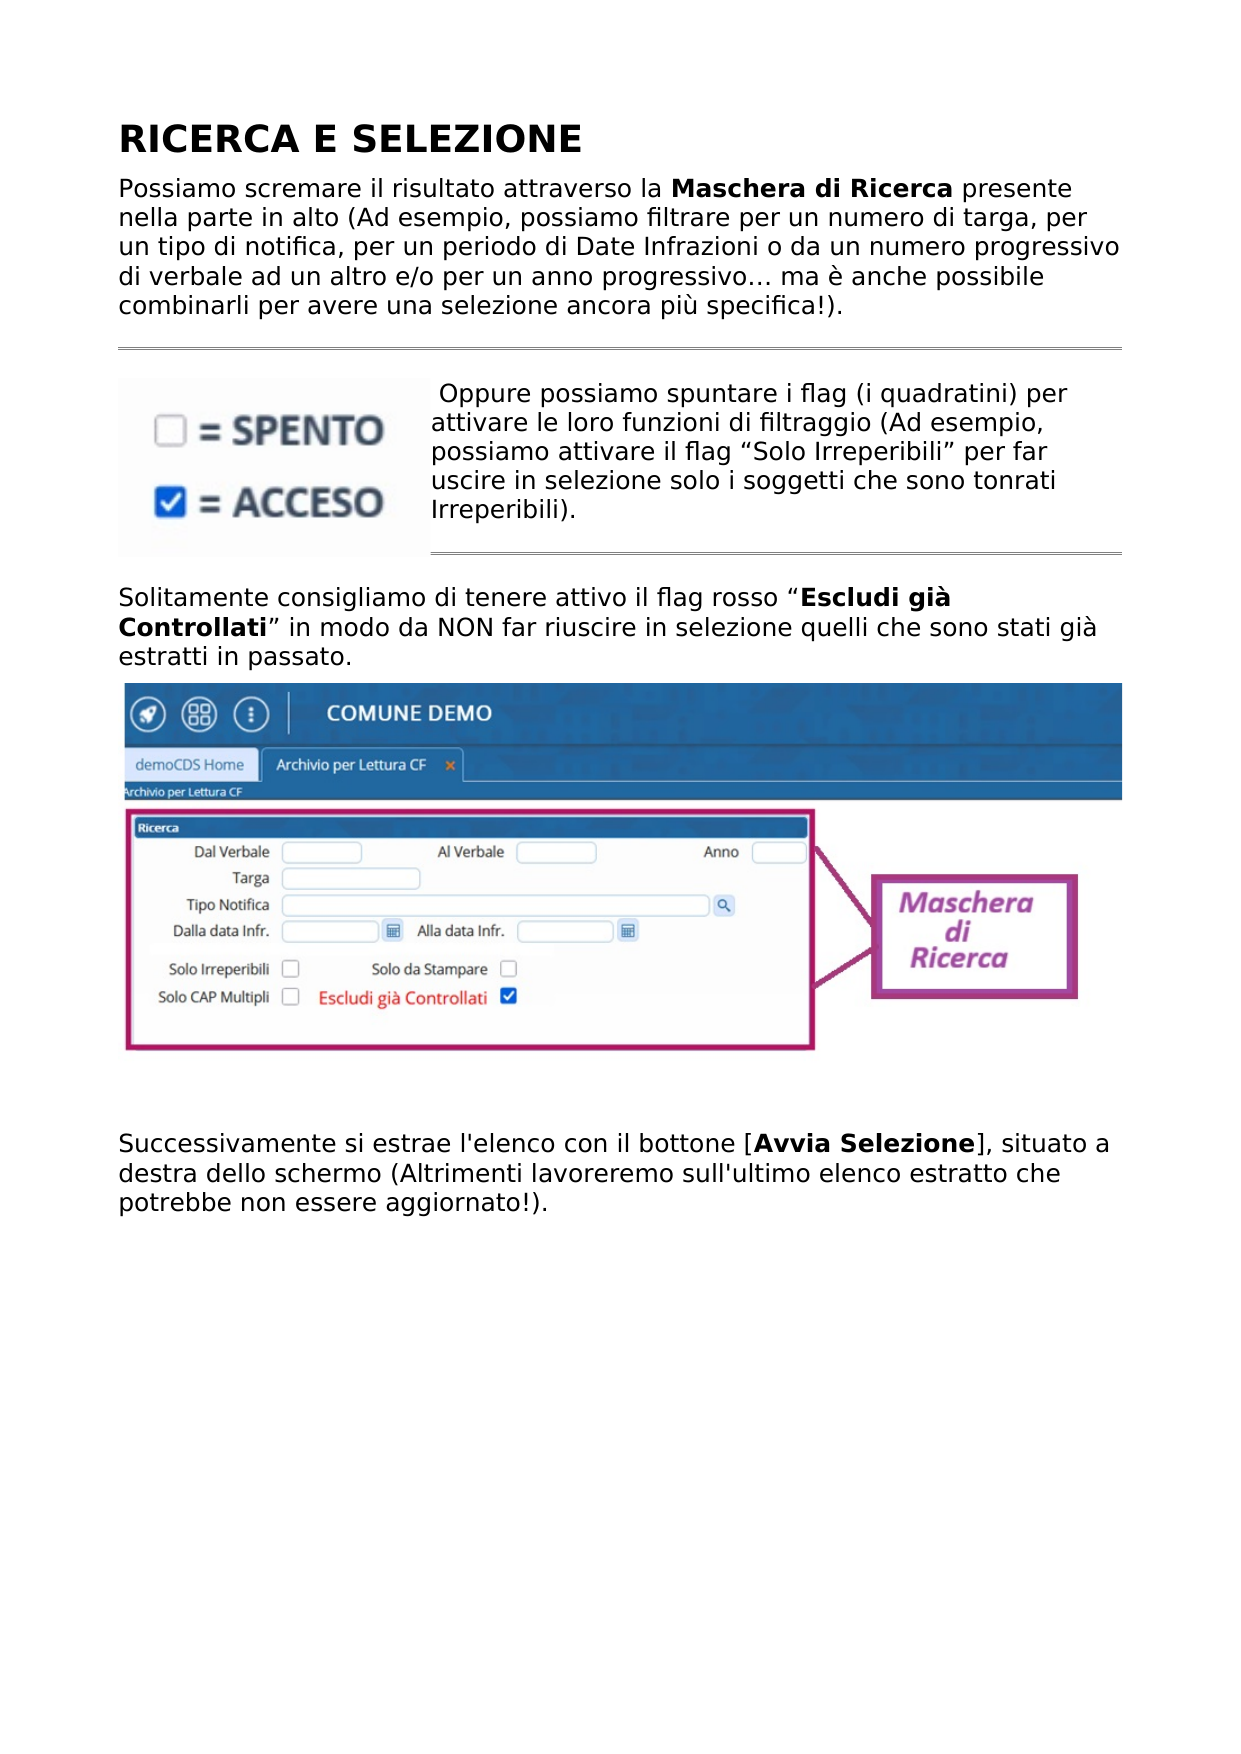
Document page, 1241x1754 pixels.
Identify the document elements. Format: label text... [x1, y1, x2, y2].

text Solitamente consigliamo di tenere attivo il flag rosso “Escludi già Controllati” in modo da NON far riuscire in selezione quelli che sono stati già estratti in passato. [118, 584, 1122, 671]
picture [118, 378, 431, 557]
picture [118, 683, 1123, 1088]
text Oppure possiamo spuntare i flag (i quadratini) per attivare le loro funzioni di filtraggio (Ad esempio, possiamo attivare il flag “Solo Irreperibili” per far uscire in selezione solo i soggetti che sono tonrati Irreperibili). [431, 379, 1122, 525]
text Possiamo scremare il risultato attraverso la Maschera di Ricerca presente nella parte in alto (Ad esempio, possiamo filtrare per un numero di targa, per un tipo di notifica, per un periodo di Date Infrazioni o da un numero progressivo di verbale ad un altro e/o per un anno progressivo… ma è anche possibile combinarli per avere una selezione ancora più specifica!). [118, 174, 1122, 320]
text Successivamente si estrae l'elenco con il bottone [Avvia Selezione], situato a destra dello schermo (Altrimenti lavoreremo sull'ultimo elenco estratto che potrebbe non essere aggiornato!). [118, 1129, 1122, 1217]
subtitle RICERCA E SELEZIONE [118, 118, 1122, 162]
